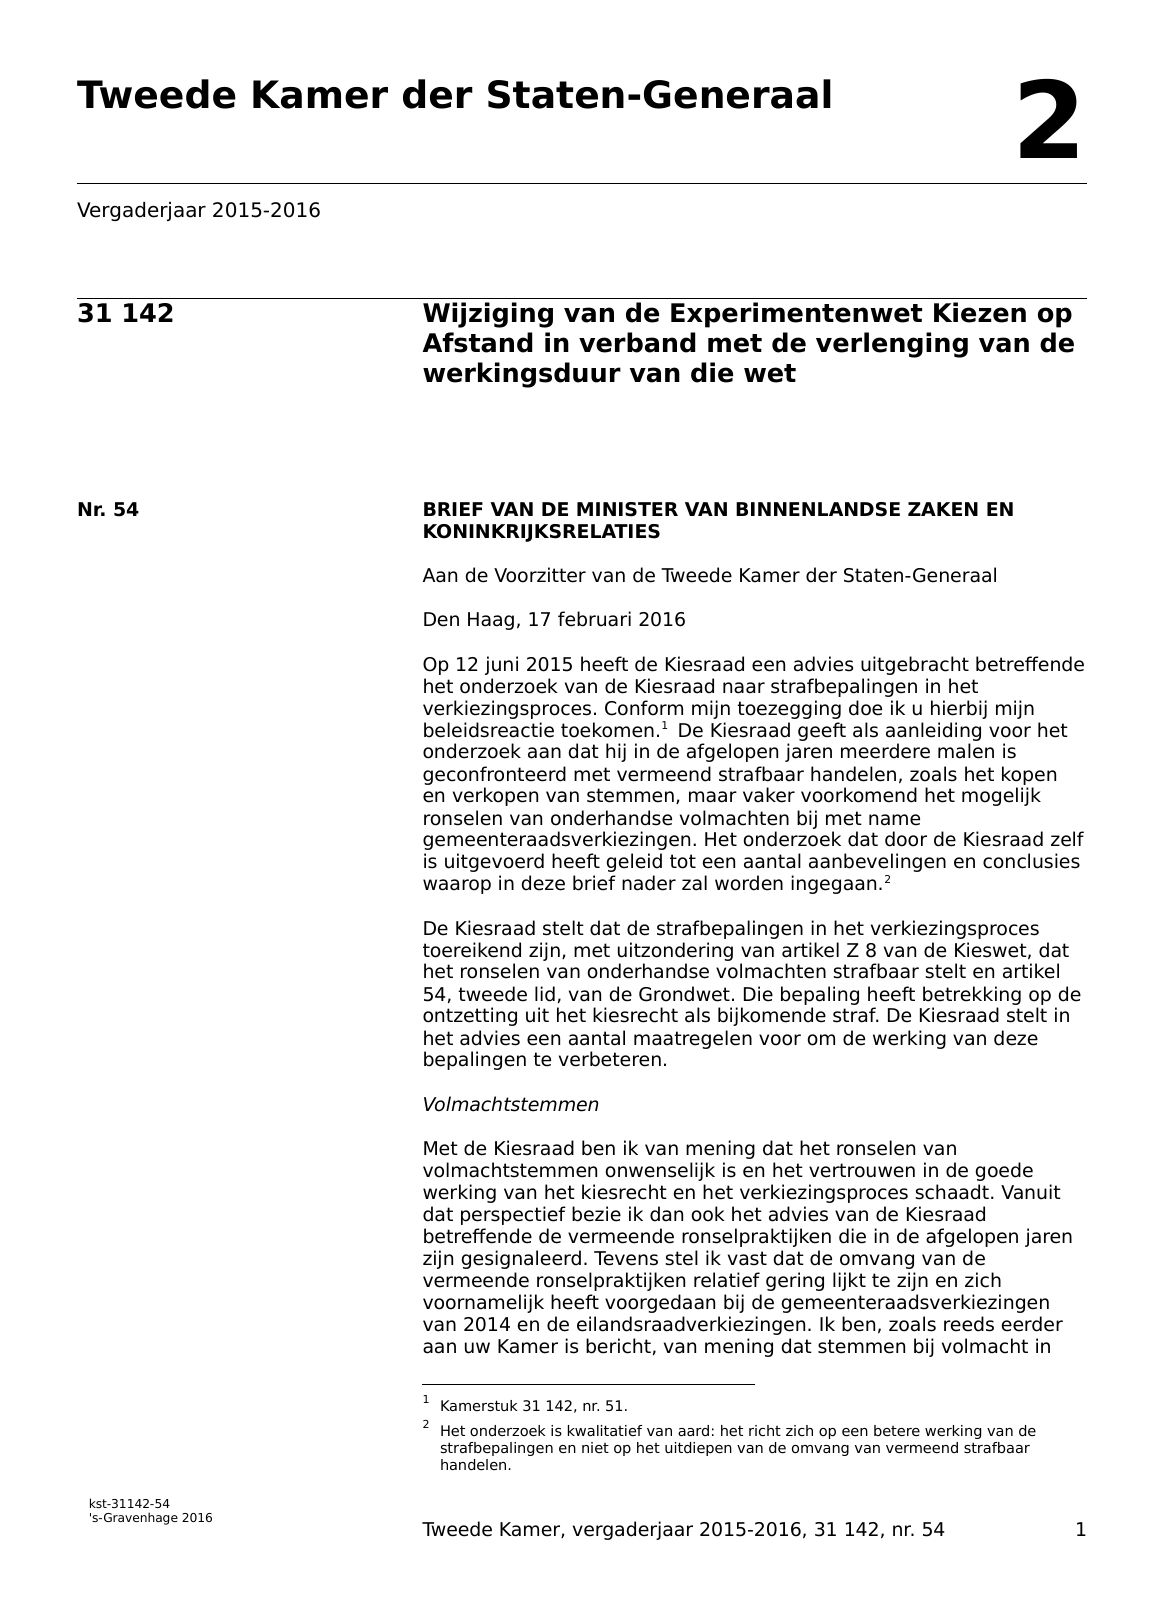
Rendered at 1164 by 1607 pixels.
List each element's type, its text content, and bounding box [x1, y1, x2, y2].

subtitle Nr. 54 BRIEF VAN DE MINISTER VAN BINNENLANDSE ZAKEN EN KONINKRIJKSRELATIES [77, 499, 1087, 543]
table_cell Vergaderjaar 2015-2016 [77, 184, 1087, 298]
text Op 12 juni 2015 heeft de Kiesraad een advies uitgebracht betreffende het onderzoek van de Kiesraad naar strafbepalingen in het verkiezingsproces. Conform mijn toezegging doe ik u hierbij mijn beleidsreactie toekomen. De Kiesraad geeft als aanleiding voor het onderzoek aan dat hij in de afgelopen jaren meerdere malen is geconfronteerd met vermeend strafbaar handelen, zoals het kopen en verkopen van stemmen, maar vaker voorkomend het mogelijk ronselen van onderhandse volmachten bij met name gemeenteraadsverkiezingen. Het onderzoek dat door de Kiesraad zelf is uitgevoerd heeft geleid tot een aantal aanbevelingen en conclusies waarop in deze brief nader zal worden ingegaan. [422, 653, 1087, 895]
text Het onderzoek is kwalitatief van aard: het richt zich op een betere werking van de strafbepalingen en niet op het uitdiepen van de omvang van vermeend strafbaar handelen. [422, 1418, 1087, 1474]
subtitle Volmachtstemmen [422, 1093, 1087, 1116]
table_header Tweede Kamer der Staten-Generaal [77, 59, 886, 183]
subtitle 31 142 Wijziging van de Experimentenwet Kiezen op Afstand in verband met de verlenging van de werkingsduur van die wet [77, 299, 1087, 388]
table_header 2 [886, 59, 1087, 183]
text Kamerstuk 31 142, nr. 51. [422, 1393, 1087, 1416]
text Den Haag, 17 februari 2016 [422, 609, 1087, 631]
text kst-31142-54 [88, 1497, 323, 1511]
text Aan de Voorzitter van de Tweede Kamer der Staten-Generaal [422, 565, 1087, 587]
text De Kiesraad stelt dat de strafbepalingen in het verkiezingsproces toereikend zijn, met uitzondering van artikel Z 8 van de Kieswet, dat het ronselen van onderhandse volmachten strafbaar stelt en artikel 54, tweede lid, van de Grondwet. Die bepaling heeft betrekking op de ontzetting uit het kiesrecht als bijkomende straf. De Kiesraad stelt in het advies een aantal maatregelen voor om de werking van deze bepalingen te verbeteren. [422, 917, 1087, 1071]
text 's-Gravenhage 2016 [88, 1511, 323, 1525]
text Met de Kiesraad ben ik van mening dat het ronselen van volmachtstemmen onwenselijk is en het vertrouwen in de goede werking van het kiesrecht en het verkiezingsproces schaadt. Vanuit dat perspectief bezie ik dan ook het advies van de Kiesraad betreffende de vermeende ronselpraktijken die in de afgelopen jaren zijn gesignaleerd. Tevens stel ik vast dat de omvang van de vermeende ronselpraktijken relatief gering lijkt te zijn en zich voornamelijk heeft voorgedaan bij de gemeenteraadsverkiezingen van 2014 en de eilandsraadverkiezingen. Ik ben, zoals reeds eerder aan uw Kamer is bericht, van mening dat stemmen bij volmacht in [422, 1138, 1087, 1357]
